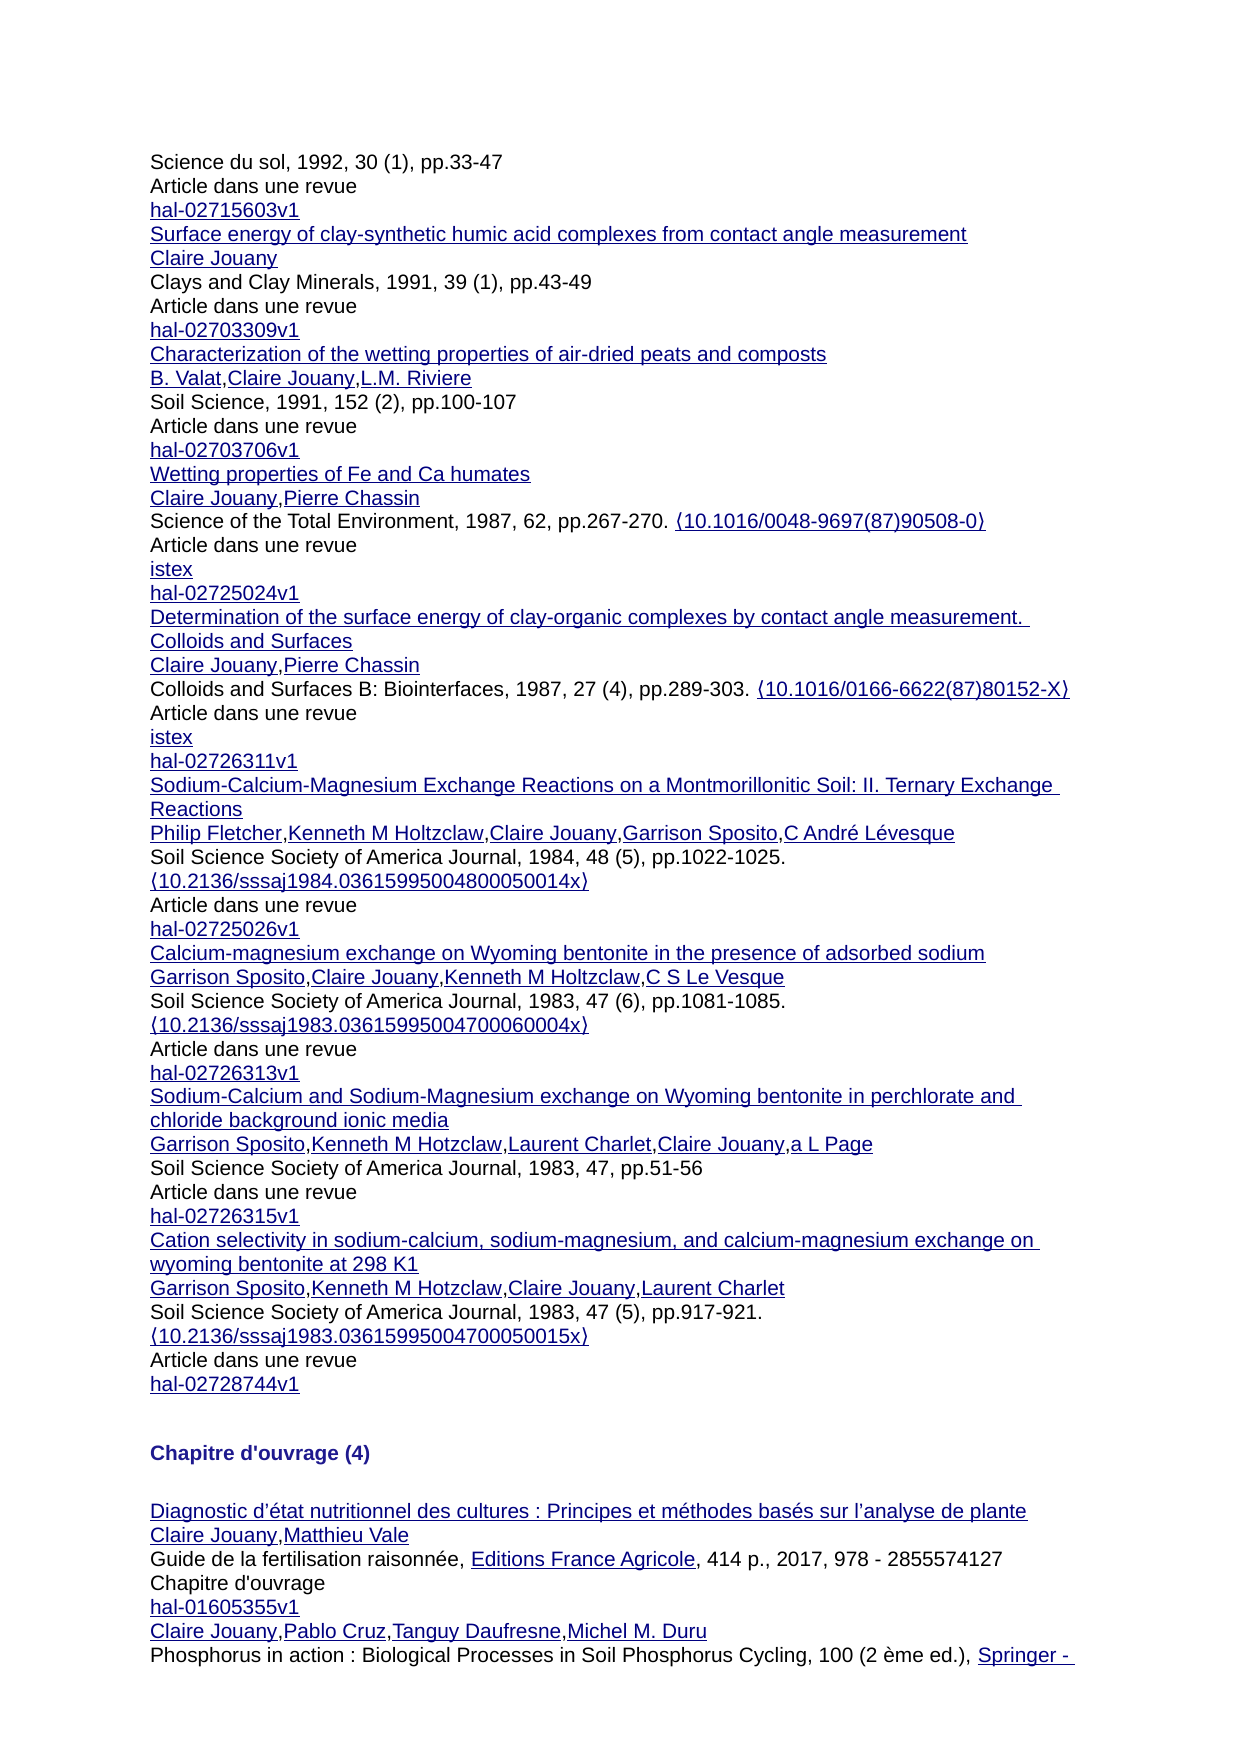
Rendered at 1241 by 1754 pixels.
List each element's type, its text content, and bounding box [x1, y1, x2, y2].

table_cell Biological phosphorus cycling in grasslands: interactions with nitrogen Claire Jouany,Pablo Cruz,Tanguy Daufresne,Michel M. Duru Phosphorus in action : Biological Processes in Soil Phosphorus Cycling, 100 (2 ème ed.), Springer - Verlag, 20 p., 2011, Soil Biology, 978-3-642-15270-2. ⟨10.1007/978-3-642-15271-9_11⟩ Chapitre d'ouvrage hal-02810449v1 [150, 1619, 1090, 1667]
table_cell Cation selectivity in sodium-calcium, sodium-magnesium, and calcium-magnesium exchange on wyoming bentonite at 298 K1 Garrison Sposito,Kenneth M Hotzclaw,Claire Jouany,Laurent Charlet Soil Science Society of America Journal, 1983, 47 (5), pp.917-921. ⟨10.2136/sssaj1983.03615995004700050015x⟩ Article dans une revue hal-02728744v1 [150, 1228, 1090, 1396]
subtitle Chapitre d'ouvrage (4) [150, 1441, 1090, 1464]
table_cell Sodium-Calcium and Sodium-Magnesium exchange on Wyoming bentonite in perchlorate and chloride background ionic media Garrison Sposito,Kenneth M Hotzclaw,Laurent Charlet,Claire Jouany,a L Page Soil Science Society of America Journal, 1983, 47, pp.51-56 Article dans une revue hal-02726315v1 [150, 1084, 1090, 1228]
table_cell Characterization of the wetting properties of air-dried peats and composts B. Valat,Claire Jouany,L.M. Riviere Soil Science, 1991, 152 (2), pp.100-107 Article dans une revue hal-02703706v1 [150, 342, 1090, 461]
table_cell Surface energy of clay-synthetic humic acid complexes from contact angle measurement Claire Jouany Clays and Clay Minerals, 1991, 39 (1), pp.43-49 Article dans une revue hal-02703309v1 [150, 222, 1090, 342]
table_cell Calcium-magnesium exchange on Wyoming bentonite in the presence of adsorbed sodium Garrison Sposito,Claire Jouany,Kenneth M Holtzclaw,C S Le Vesque Soil Science Society of America Journal, 1983, 47 (6), pp.1081-1085. ⟨10.2136/sssaj1983.03615995004700060004x⟩ Article dans une revue hal-02726313v1 [150, 941, 1090, 1084]
table_header Diagnostic d’état nutritionnel des cultures : Principes et méthodes basés sur l’analyse de plante Claire Jouany,Matthieu Vale Guide de la fertilisation raisonnée, Editions France Agricole, 414 p., 2017, 978 - 2855574127 Chapitre d'ouvrage hal-01605355v1 [150, 1499, 1090, 1619]
table_cell Sodium-Calcium-Magnesium Exchange Reactions on a Montmorillonitic Soil: II. Ternary Exchange Reactions Philip Fletcher,Kenneth M Holtzclaw,Claire Jouany,Garrison Sposito,C André Lévesque Soil Science Society of America Journal, 1984, 48 (5), pp.1022-1025. ⟨10.2136/sssaj1984.03615995004800050014x⟩ Article dans une revue hal-02725026v1 [150, 773, 1090, 941]
table_cell Determination of the surface energy of clay-organic complexes by contact angle measurement. Colloids and Surfaces Claire Jouany,Pierre Chassin Colloids and Surfaces B: Biointerfaces, 1987, 27 (4), pp.289-303. ⟨10.1016/0166-6622(87)80152-X⟩ Article dans une revue istex hal-02726311v1 [150, 605, 1090, 773]
table_cell Wetting properties of Fe and Ca humates Claire Jouany,Pierre Chassin Science of the Total Environment, 1987, 62, pp.267-270. ⟨10.1016/0048-9697(87)90508-0⟩ Article dans une revue istex hal-02725024v1 [150, 461, 1090, 605]
table_cell Science du sol, 1992, 30 (1), pp.33-47 Article dans une revue hal-02715603v1 [150, 150, 1090, 222]
